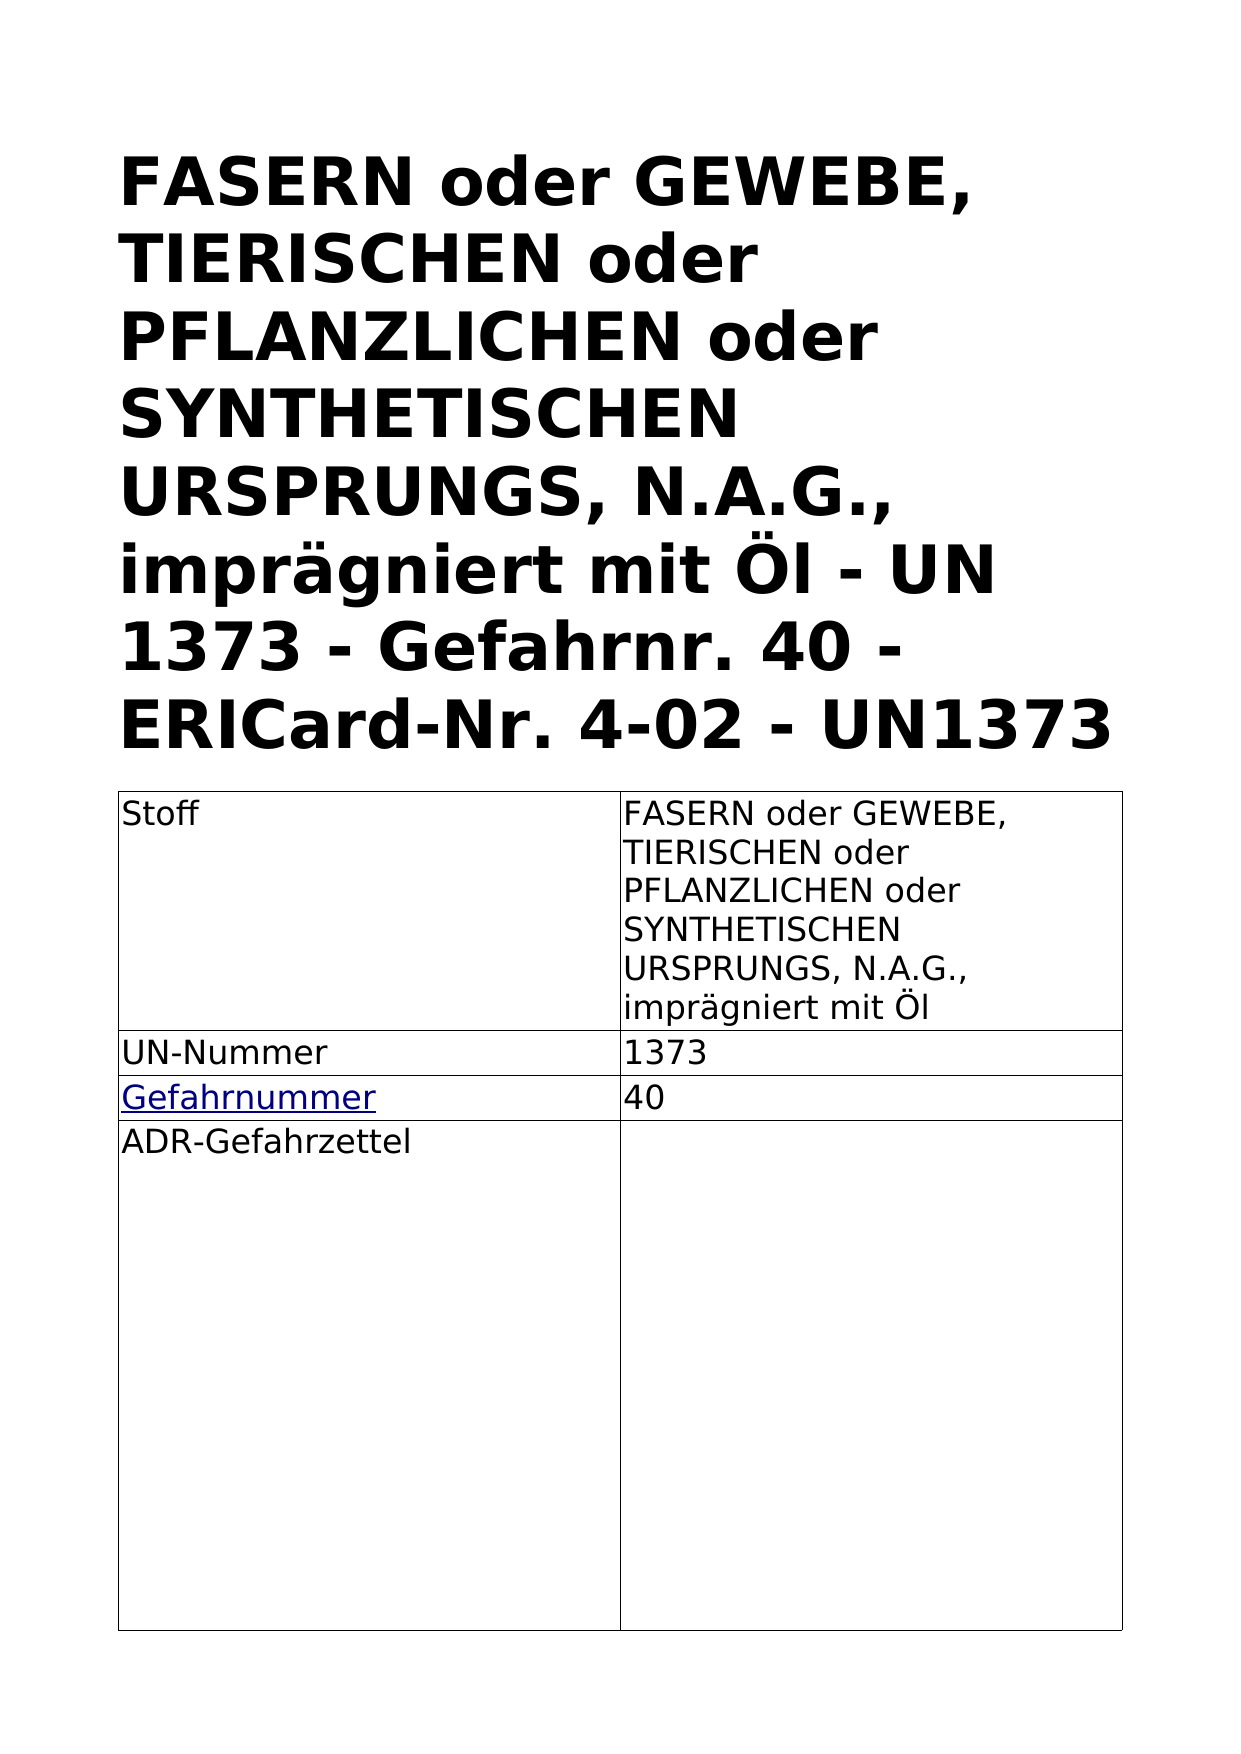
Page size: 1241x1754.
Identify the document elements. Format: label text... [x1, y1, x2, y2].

table_cell 1373 [621, 1031, 1122, 1075]
table_cell Gefahrnummer [119, 1076, 620, 1120]
table_cell ADR-Gefahrzettel [119, 1121, 620, 1630]
subtitle FASERN oder GEWEBE, TIERISCHEN oder PFLANZLICHEN oder SYNTHETISCHEN URSPRUNGS, N.A.G., imprägniert mit Öl - UN 1373 - Gefahrnr. 40 - ERICard-Nr. 4-02 - UN1373 [118, 143, 1122, 764]
table_header Stoff [119, 792, 620, 1030]
table_cell [621, 1121, 1122, 1630]
table_cell UN-Nummer [119, 1031, 620, 1075]
table_cell 40 [621, 1076, 1122, 1120]
table_header FASERN oder GEWEBE, TIERISCHEN oder PFLANZLICHEN oder SYNTHETISCHEN URSPRUNGS, N.A.G., imprägniert mit Öl [621, 792, 1122, 1030]
